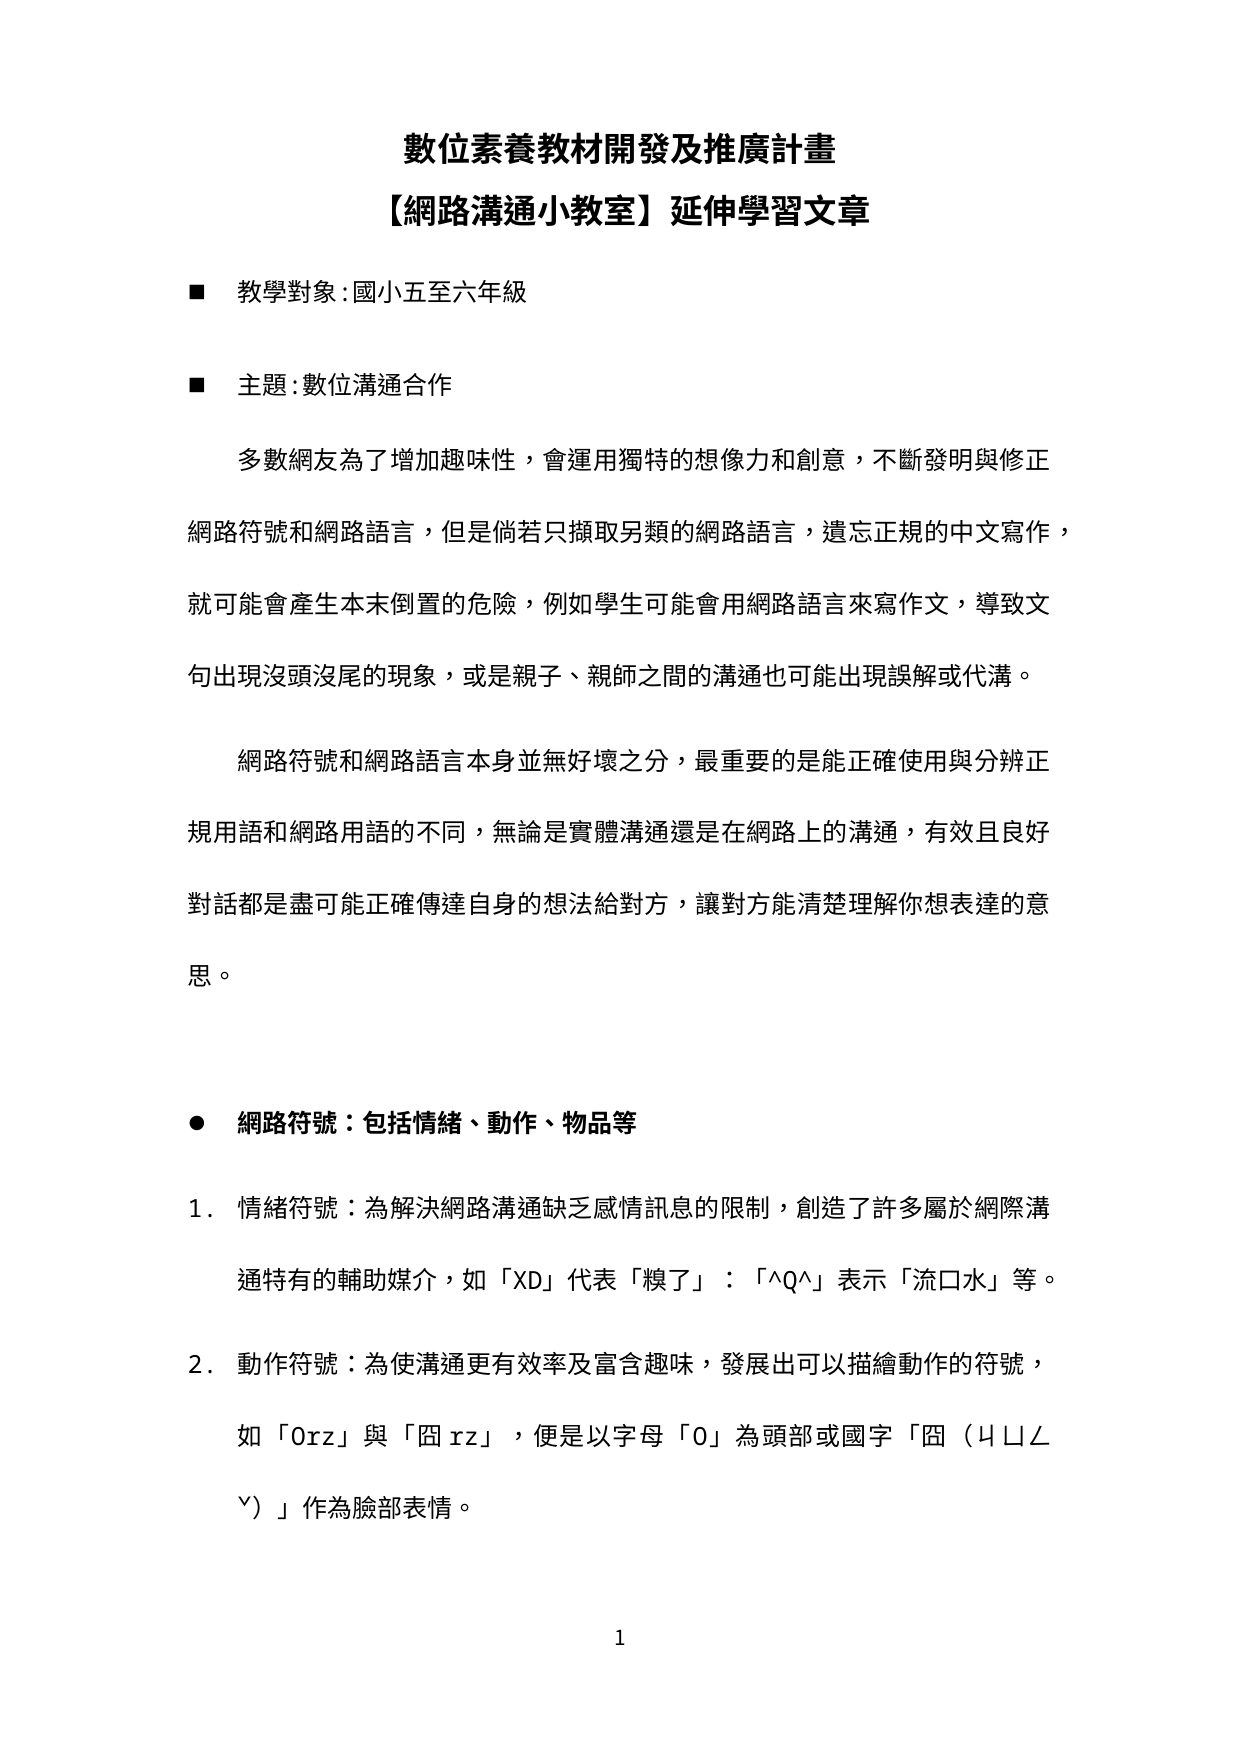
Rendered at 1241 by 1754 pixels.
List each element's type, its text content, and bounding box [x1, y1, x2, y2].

text 網路符號和網路語言本身並無好壞之分，最重要的是能正確使用與分辨正規用語和網路用語的不同，無論是實體溝通還是在網路上的溝通，有效且良好對話都是盡可能正確傳達自身的想法給對方，讓對方能清楚理解你想表達的意思。 [187, 717, 1053, 996]
list 情緒符號：為解決網路溝通缺乏感情訊息的限制，創造了許多屬於網際溝通特有的輔助媒介，如「XD」代表「糗了」：「^Q^」表示「流口水」等。 [187, 1165, 1053, 1299]
list 主題:數位溝通合作 [187, 342, 1053, 405]
text 數位素養教材開發及推廣計畫 [187, 105, 1053, 167]
text 多數網友為了增加趣味性，會運用獨特的想像力和創意，不斷發明與修正網路符號和網路語言，但是倘若只擷取另類的網路語言，遺忘正規的中文寫作，就可能會產生本末倒置的危險，例如學生可能會用網路語言來寫作文，導致文句出現沒頭沒尾的現象，或是親子、親師之間的溝通也可能出現誤解或代溝。 [187, 417, 1053, 695]
text 【網路溝通小教室】延伸學習文章 [187, 167, 1053, 230]
list 網路符號：包括情緒、動作、物品等 [187, 1080, 1053, 1143]
list 動作符號：為使溝通更有效率及富含趣味，發展出可以描繪動作的符號，如「Orz」與「囧rz」，便是以字母「O」為頭部或國字「囧（ㄐㄩㄥˇ）」作為臉部表情。 [187, 1321, 1053, 1527]
list 教學對象:國小五至六年級 [187, 248, 1053, 311]
